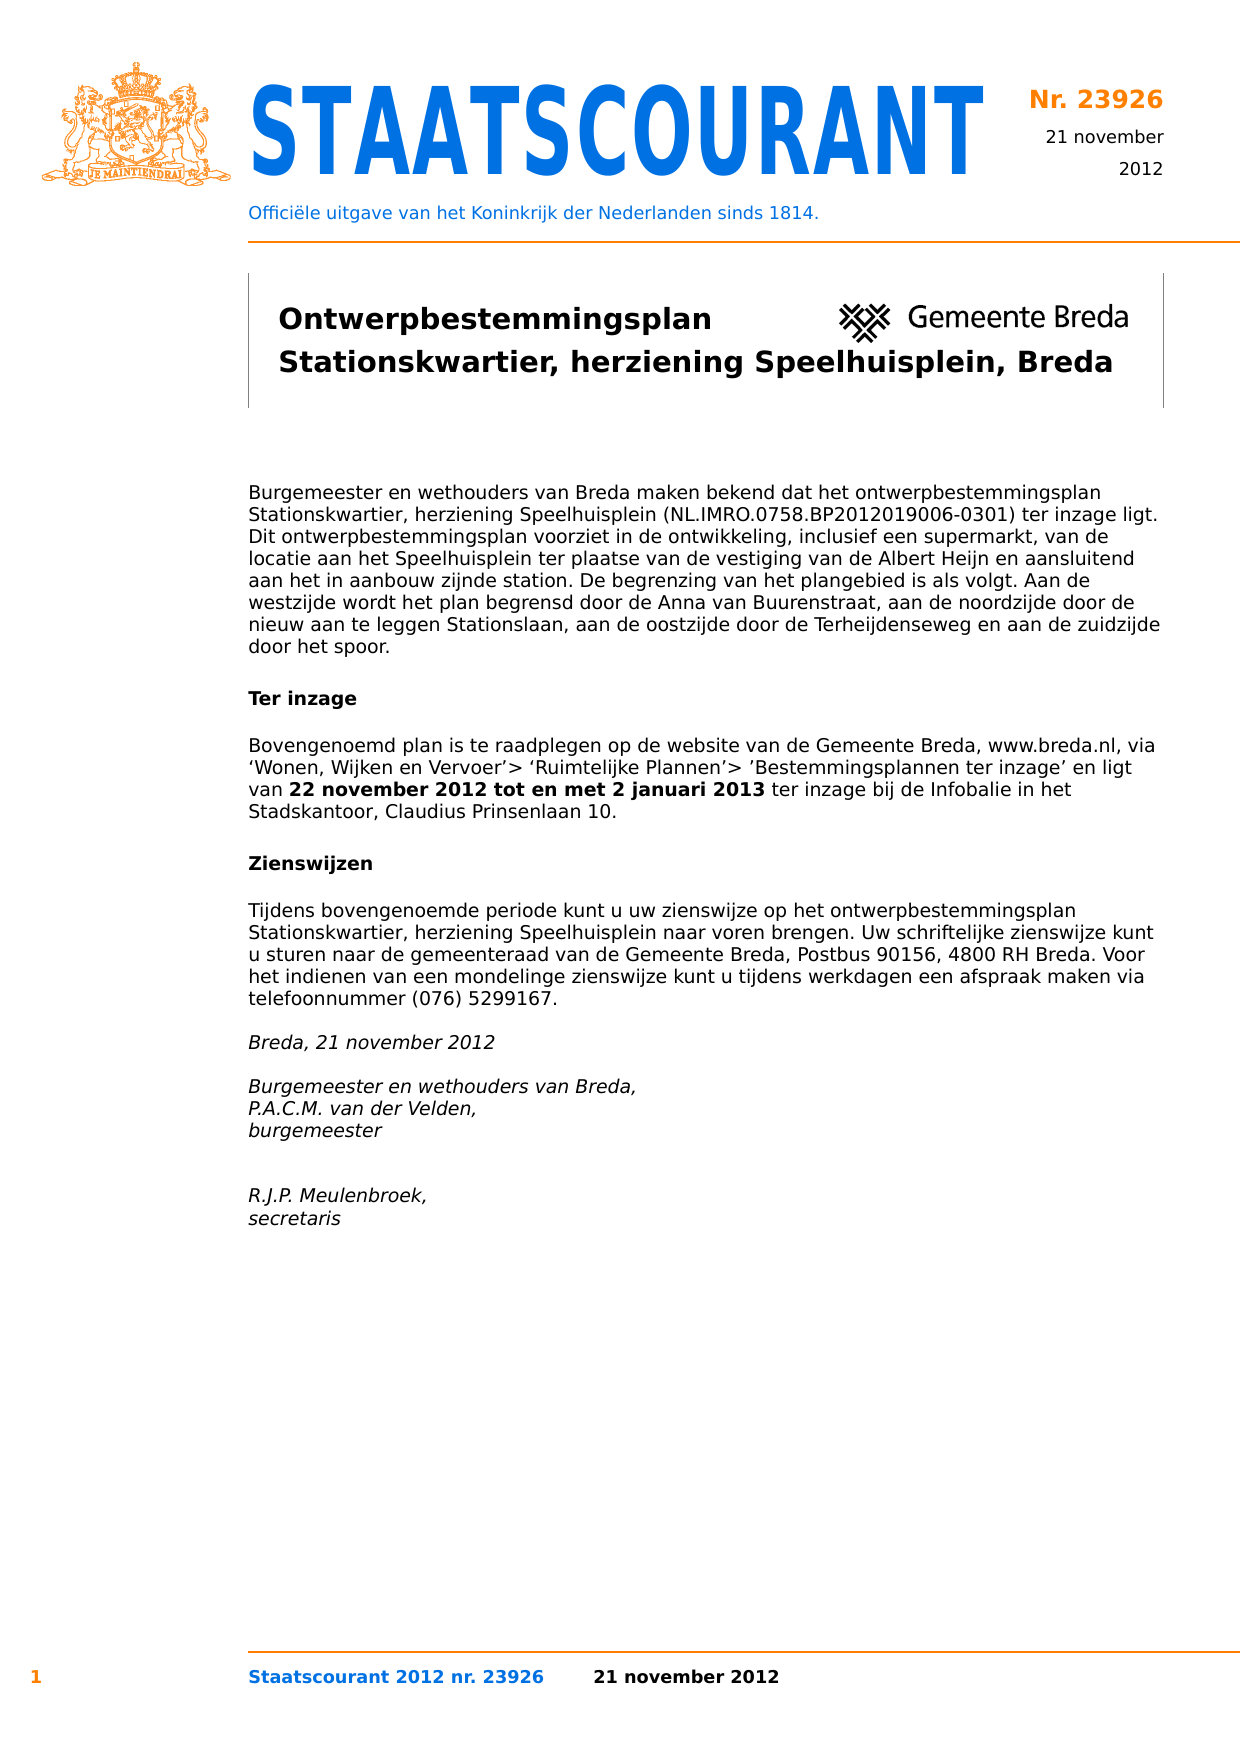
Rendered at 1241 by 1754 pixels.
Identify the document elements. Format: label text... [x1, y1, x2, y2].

table_header STAATSCOURANT [248, 62, 998, 203]
text Burgemeester en wethouders van Breda, P.A.C.M. van der Velden, burgemeester [248, 1076, 1163, 1142]
text Tijdens bovengenoemde periode kunt u uw zienswijze op het ontwerpbestemmingsplan Stationskwartier, herziening Speelhuisplein naar voren brengen. Uw schriftelijke zienswijze kunt u sturen naar de gemeenteraad van de Gemeente Breda, Postbus 90156, 4800 RH Breda. Voor het indienen van een mondelinge zienswijze kunt u tijdens werkdagen een afspraak maken via telefoonnummer (076) 5299167. [248, 900, 1163, 1010]
table_header [25, 62, 248, 241]
table_header Nr. 23926 [998, 62, 1240, 121]
subtitle Ontwerpbestemmingsplan Stationskwartier, herziening Speelhuisplein, Breda [249, 273, 1163, 408]
picture [838, 302, 1134, 344]
subtitle Ter inzage [248, 688, 1163, 710]
table_cell 21 november [998, 121, 1240, 153]
text Breda, 21 november 2012 [248, 1032, 1163, 1054]
table_cell Officiële uitgave van het Koninkrijk der Nederlanden sinds 1814. [248, 203, 1240, 241]
text Bovengenoemd plan is te raadplegen op de website van de Gemeente Breda, www.breda.nl, via ‘Wonen, Wijken en Vervoer’> ‘Ruimtelijke Plannen’> ’Bestemmingsplannen ter inzage’ en ligt van 22 november 2012 tot en met 2 januari 2013 ter inzage bij de Infobalie in het Stadskantoor, Claudius Prinsenlaan 10. [248, 735, 1163, 823]
subtitle Zienswijzen [248, 853, 1163, 875]
text Burgemeester en wethouders van Breda maken bekend dat het ontwerpbestemmingsplan Stationskwartier, herziening Speelhuisplein (NL.IMRO.0758.BP2012019006-0301) ter inzage ligt. Dit ontwerpbestemmingsplan voorziet in de ontwikkeling, inclusief een supermarkt, van de locatie aan het Speelhuisplein ter plaatse van de vestiging van de Albert Heijn en aansluitend aan het in aanbouw zijnde station. De begrenzing van het plangebied is als volgt. Aan de westzijde wordt het plan begrensd door de Anna van Buurenstraat, aan de noordzijde door de nieuw aan te leggen Stationslaan, aan de oostzijde door de Terheijdenseweg en aan de zuidzijde door het spoor. [248, 482, 1163, 658]
picture [41, 62, 231, 186]
table_cell 2012 [998, 153, 1240, 203]
text R.J.P. Meulenbroek, secretaris [248, 1163, 1163, 1229]
